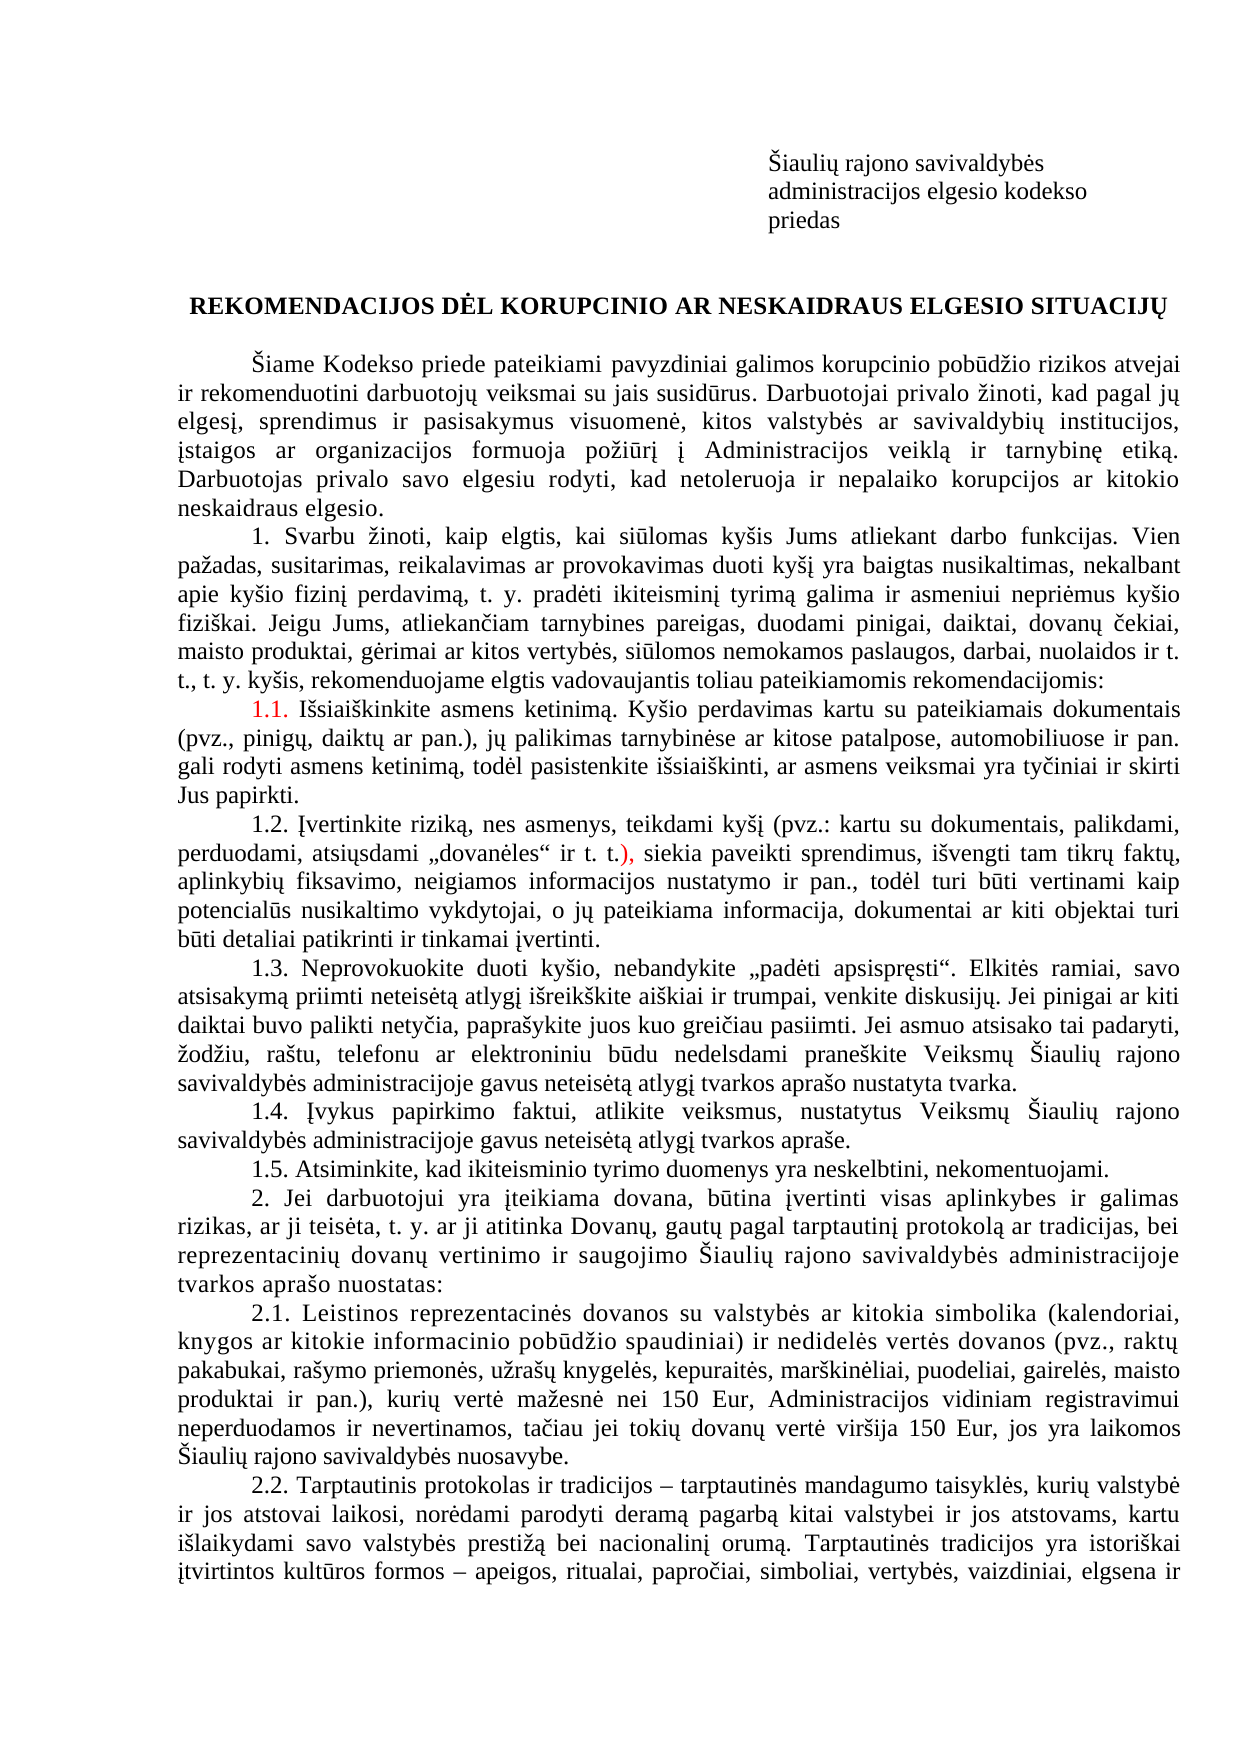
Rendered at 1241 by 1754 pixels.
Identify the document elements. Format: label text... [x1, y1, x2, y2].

text 1.1. Išsiaiškinkite asmens ketinimą. Kyšio perdavimas kartu su pateikiamais dokumentais (pvz., pinigų, daiktų ar pan.), jų palikimas tarnybinėse ar kitose patalpose, automobiliuose ir pan. gali rodyti asmens ketinimą, todėl pasistenkite išsiaiškinti, ar asmens veiksmai yra tyčiniai ir skirti Jus papirkti. [177, 694, 1181, 809]
text Šiaulių rajono savivaldybės [768, 148, 1181, 176]
text 2.2. Tarptautinis protokolas ir tradicijos – tarptautinės mandagumo taisyklės, kurių valstybė ir jos atstovai laikosi, norėdami parodyti deramą pagarbą kitai valstybei ir jos atstovams, kartu išlaikydami savo valstybės prestižą bei nacionalinį orumą. Tarptautinės tradicijos yra istoriškai įtvirtintos kultūros formos – apeigos, ritualai, papročiai, simboliai, vertybės, vaizdiniai, elgsena ir [177, 1470, 1181, 1585]
text REKOMENDACIJOS DĖL KORUPCINIO AR NESKAIDRAUS ELGESIO SITUACIJŲ [177, 291, 1181, 320]
text Šiame Kodekso priede pateikiami pavyzdiniai galimos korupcinio pobūdžio rizikos atvejai ir rekomenduotini darbuotojų veiksmai su jais susidūrus. Darbuotojai privalo žinoti, kad pagal jų elgesį, sprendimus ir pasisakymus visuomenė, kitos valstybės ar savivaldybių institucijos, įstaigos ar organizacijos formuoja požiūrį į Administracijos veiklą ir tarnybinę etiką. Darbuotojas privalo savo elgesiu rodyti, kad netoleruoja ir nepalaiko korupcijos ar kitokio neskaidraus elgesio. [177, 349, 1181, 521]
text administracijos elgesio kodekso [768, 176, 1181, 205]
text 1.5. Atsiminkite, kad ikiteisminio tyrimo duomenys yra neskelbtini, nekomentuojami. [177, 1154, 1181, 1183]
text 2.1. Leistinos reprezentacinės dovanos su valstybės ar kitokia simbolika (kalendoriai, knygos ar kitokie informacinio pobūdžio spaudiniai) ir nedidelės vertės dovanos (pvz., raktų pakabukai, rašymo priemonės, užrašų knygelės, kepuraitės, marškinėliai, puodeliai, gairelės, maisto produktai ir pan.), kurių vertė mažesnė nei 150 Eur, Administracijos vidiniam registravimui neperduodamos ir nevertinamos, tačiau jei tokių dovanų vertė viršija 150 Eur, jos yra laikomos Šiaulių rajono savivaldybės nuosavybe. [177, 1298, 1181, 1470]
text 1. Svarbu žinoti, kaip elgtis, kai siūlomas kyšis Jums atliekant darbo funkcijas. Vien pažadas, susitarimas, reikalavimas ar provokavimas duoti kyšį yra baigtas nusikaltimas, nekalbant apie kyšio fizinį perdavimą, t. y. pradėti ikiteisminį tyrimą galima ir asmeniui nepriėmus kyšio fiziškai. Jeigu Jums, atliekančiam tarnybines pareigas, duodami pinigai, daiktai, dovanų čekiai, maisto produktai, gėrimai ar kitos vertybės, siūlomos nemokamos paslaugos, darbai, nuolaidos ir t. t., t. y. kyšis, rekomenduojame elgtis vadovaujantis toliau pateikiamomis rekomendacijomis: [177, 521, 1181, 694]
text 1.3. Neprovokuokite duoti kyšio, nebandykite „padėti apsispręsti“. Elkitės ramiai, savo atsisakymą priimti neteisėtą atlygį išreikškite aiškiai ir trumpai, venkite diskusijų. Jei pinigai ar kiti daiktai buvo palikti netyčia, paprašykite juos kuo greičiau pasiimti. Jei asmuo atsisako tai padaryti, žodžiu, raštu, telefonu ar elektroniniu būdu nedelsdami praneškite Veiksmų Šiaulių rajono savivaldybės administracijoje gavus neteisėtą atlygį tvarkos aprašo nustatyta tvarka. [177, 953, 1181, 1096]
text 1.2. Įvertinkite riziką, nes asmenys, teikdami kyšį (pvz.: kartu su dokumentais, palikdami, perduodami, atsiųsdami „dovanėles“ ir t. t.), siekia paveikti sprendimus, išvengti tam tikrų faktų, aplinkybių fiksavimo, neigiamos informacijos nustatymo ir pan., todėl turi būti vertinami kaip potencialūs nusikaltimo vykdytojai, o jų pateikiama informacija, dokumentai ar kiti objektai turi būti detaliai patikrinti ir tinkamai įvertinti. [177, 809, 1181, 953]
text priedas [768, 205, 1181, 234]
text 1.4. Įvykus papirkimo faktui, atlikite veiksmus, nustatytus Veiksmų Šiaulių rajono savivaldybės administracijoje gavus neteisėtą atlygį tvarkos apraše. [177, 1096, 1181, 1154]
text 2. Jei darbuotojui yra įteikiama dovana, būtina įvertinti visas aplinkybes ir galimas rizikas, ar ji teisėta, t. y. ar ji atitinka Dovanų, gautų pagal tarptautinį protokolą ar tradicijas, bei reprezentacinių dovanų vertinimo ir saugojimo Šiaulių rajono savivaldybės administracijoje tvarkos aprašo nuostatas: [177, 1183, 1181, 1298]
